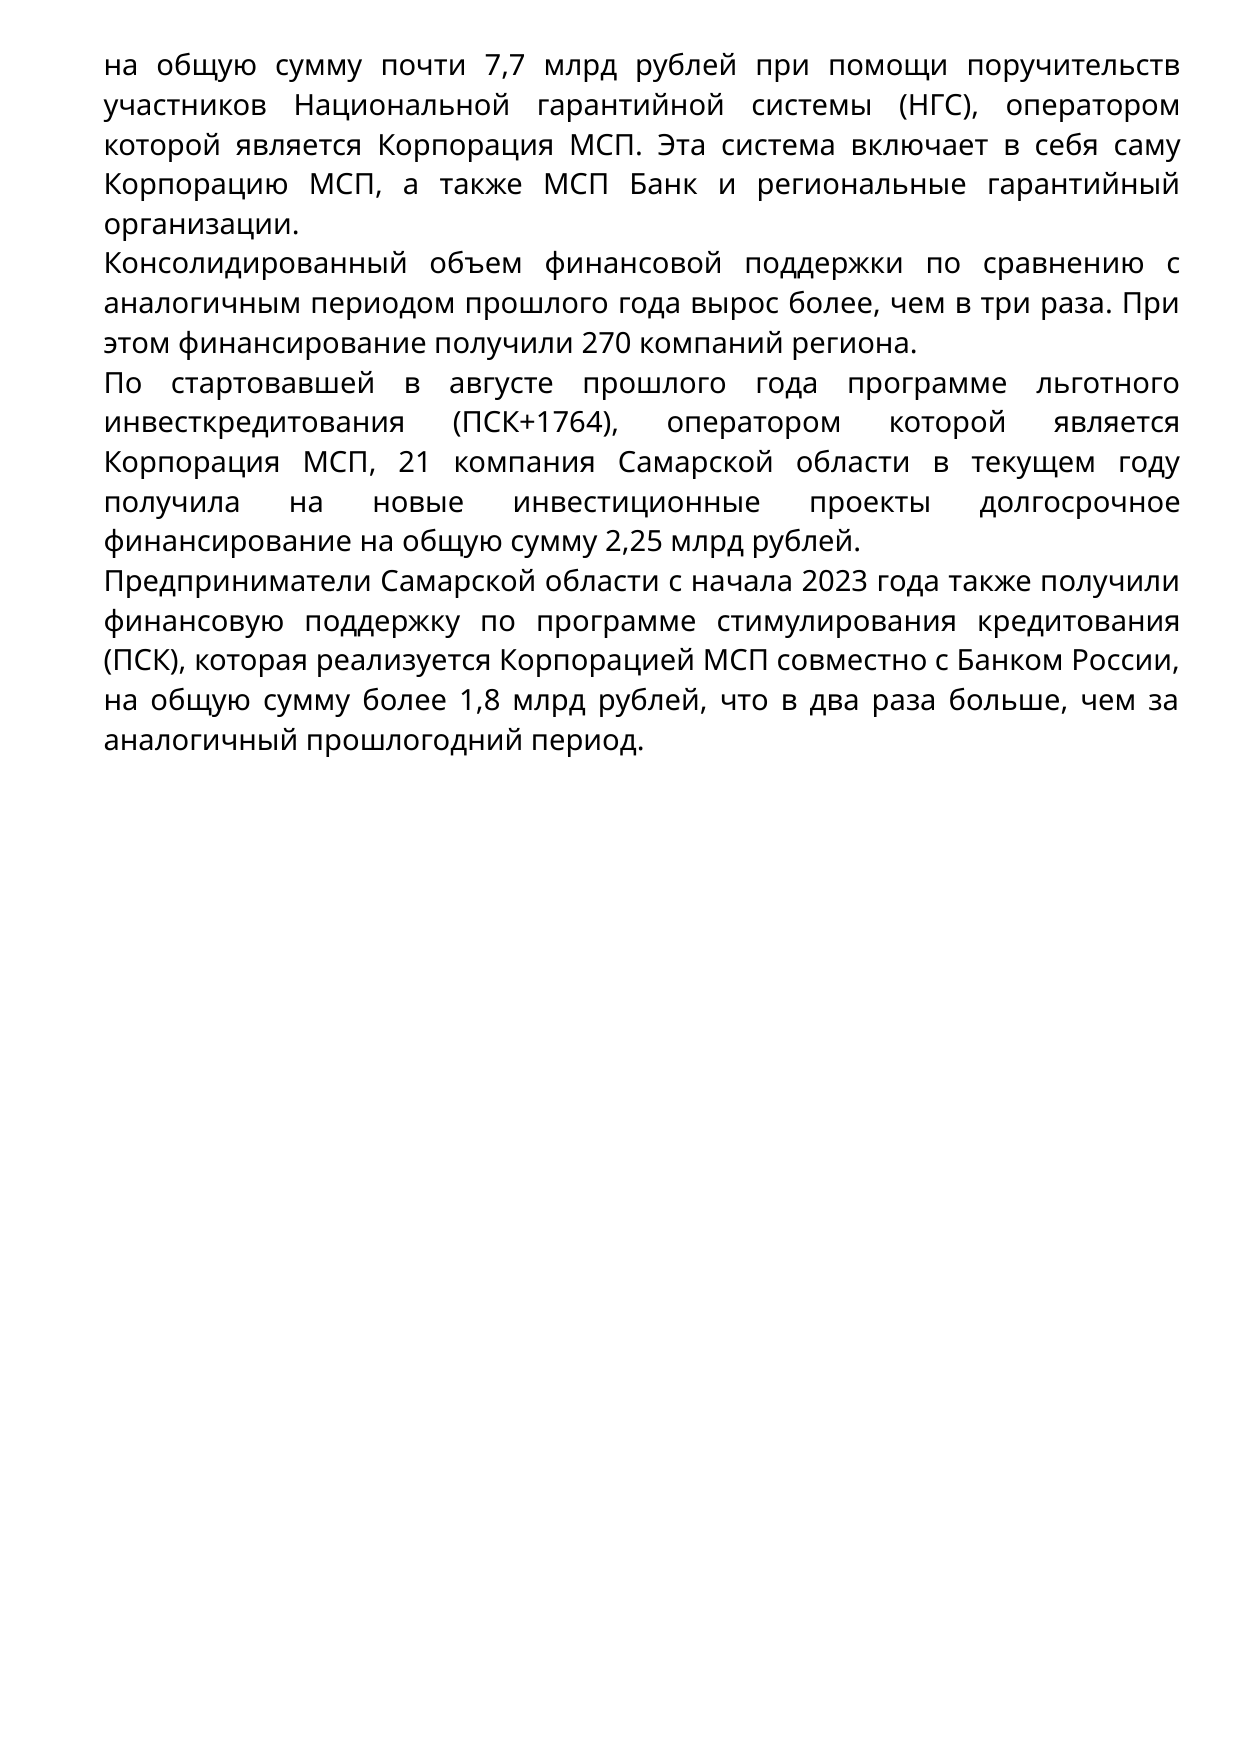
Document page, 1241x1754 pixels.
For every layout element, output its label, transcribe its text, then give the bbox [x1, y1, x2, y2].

text Предприниматели Самарской области с начала 2023 года также получили финансовую поддержку по программе стимулирования кредитования (ПСК), которая реализуется Корпорацией МСП совместно с Банком России, на общую сумму более 1,8 млрд рублей, что в два раза больше, чем за аналогичный прошлогодний период. [103, 560, 1181, 759]
text на общую сумму почти 7,7 млрд рублей при помощи поручительств участников Национальной гарантийной системы (НГС), оператором которой является Корпорация МСП. Эта система включает в себя саму Корпорацию МСП, а также МСП Банк и региональные гарантийный организации. [103, 44, 1181, 243]
text По стартовавшей в августе прошлого года программе льготного инвесткредитования (ПСК+1764), оператором которой является Корпорация МСП, 21 компания Самарской области в текущем году получила на новые инвестиционные проекты долгосрочное финансирование на общую сумму 2,25 млрд рублей. [103, 362, 1181, 560]
text Консолидированный объем финансовой поддержки по сравнению с аналогичным периодом прошлого года вырос более, чем в три раза. При этом финансирование получили 270 компаний региона. [103, 243, 1181, 362]
